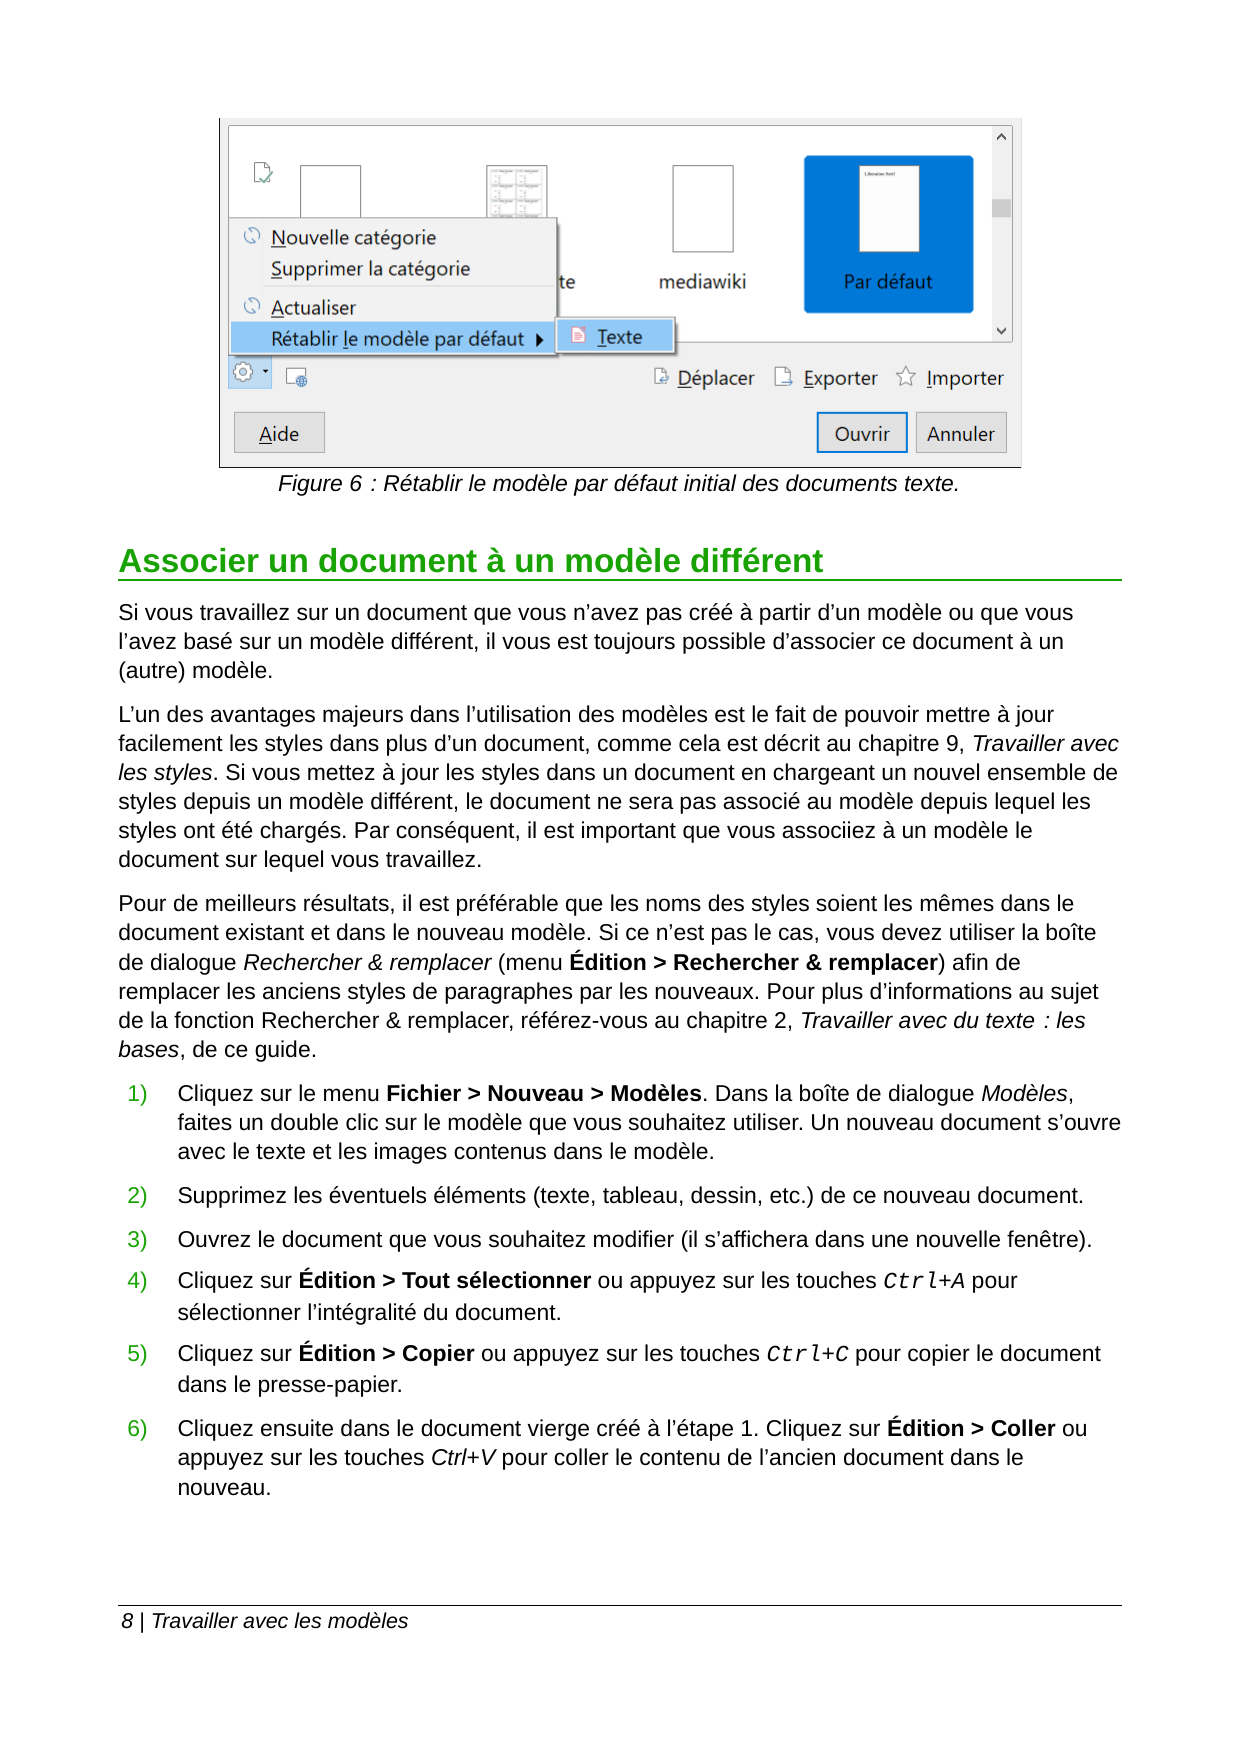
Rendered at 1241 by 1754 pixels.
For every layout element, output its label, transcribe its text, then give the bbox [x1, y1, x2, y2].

text L’un des avantages majeurs dans l’utilisation des modèles est le fait de pouvoir mettre à jour facilement les styles dans plus d’un document, comme cela est décrit au chapitre 9, Travailler avec les styles. Si vous mettez à jour les styles dans un document en chargeant un nouvel ensemble de styles depuis un modèle différent, le document ne sera pas associé au modèle depuis lequel les styles ont été chargés. Par conséquent, il est important que vous associiez à un modèle le document sur lequel vous travaillez. [118, 698, 1122, 873]
list Cliquez sur Édition > Tout sélectionner ou appuyez sur les touches Ctrl+A pour sélectionner l’intégralité du document. [148, 1267, 1122, 1325]
subtitle Associer un document à un modèle différent [118, 541, 1122, 579]
picture [219, 118, 1022, 468]
text Si vous travaillez sur un document que vous n’avez pas créé à partir d’un modèle ou que vous l’avez basé sur un modèle différent, il vous est toujours possible d’associer ce document à un (autre) modèle. [118, 596, 1122, 683]
text Figure 6 : Rétablir le modèle par défaut initial des documents texte. [118, 467, 1122, 497]
list Cliquez sur Édition > Copier ou appuyez sur les touches Ctrl+C pour copier le document dans le presse-papier. [148, 1339, 1122, 1398]
list Cliquez sur le menu Fichier > Nouveau > Modèles. Dans la boîte de dialogue Modèles, faites un double clic sur le modèle que vous souhaitez utiliser. Un nouveau document s’ouvre avec le texte et les images contenus dans le modèle. [148, 1077, 1122, 1164]
list Cliquez ensuite dans le document vierge créé à l’étape 1. Cliquez sur Édition > Coller ou appuyez sur les touches Ctrl+V pour coller le contenu de l’ancien document dans le nouveau. [148, 1412, 1122, 1500]
text Pour de meilleurs résultats, il est préférable que les noms des styles soient les mêmes dans le document existant et dans le nouveau modèle. Si ce n’est pas le cas, vous devez utiliser la boîte de dialogue Rechercher & remplacer (menu Édition > Rechercher & remplacer) afin de remplacer les anciens styles de paragraphes par les nouveaux. Pour plus d’informations au sujet de la fonction Rechercher & remplacer, référez-vous au chapitre 2, Travailler avec du texte : les bases, de ce guide. [118, 887, 1122, 1062]
list Ouvrez le document que vous souhaitez modifier (il s’affichera dans une nouvelle fenêtre). [148, 1223, 1122, 1252]
list Supprimez les éventuels éléments (texte, tableau, dessin, etc.) de ce nouveau document. [148, 1179, 1122, 1208]
